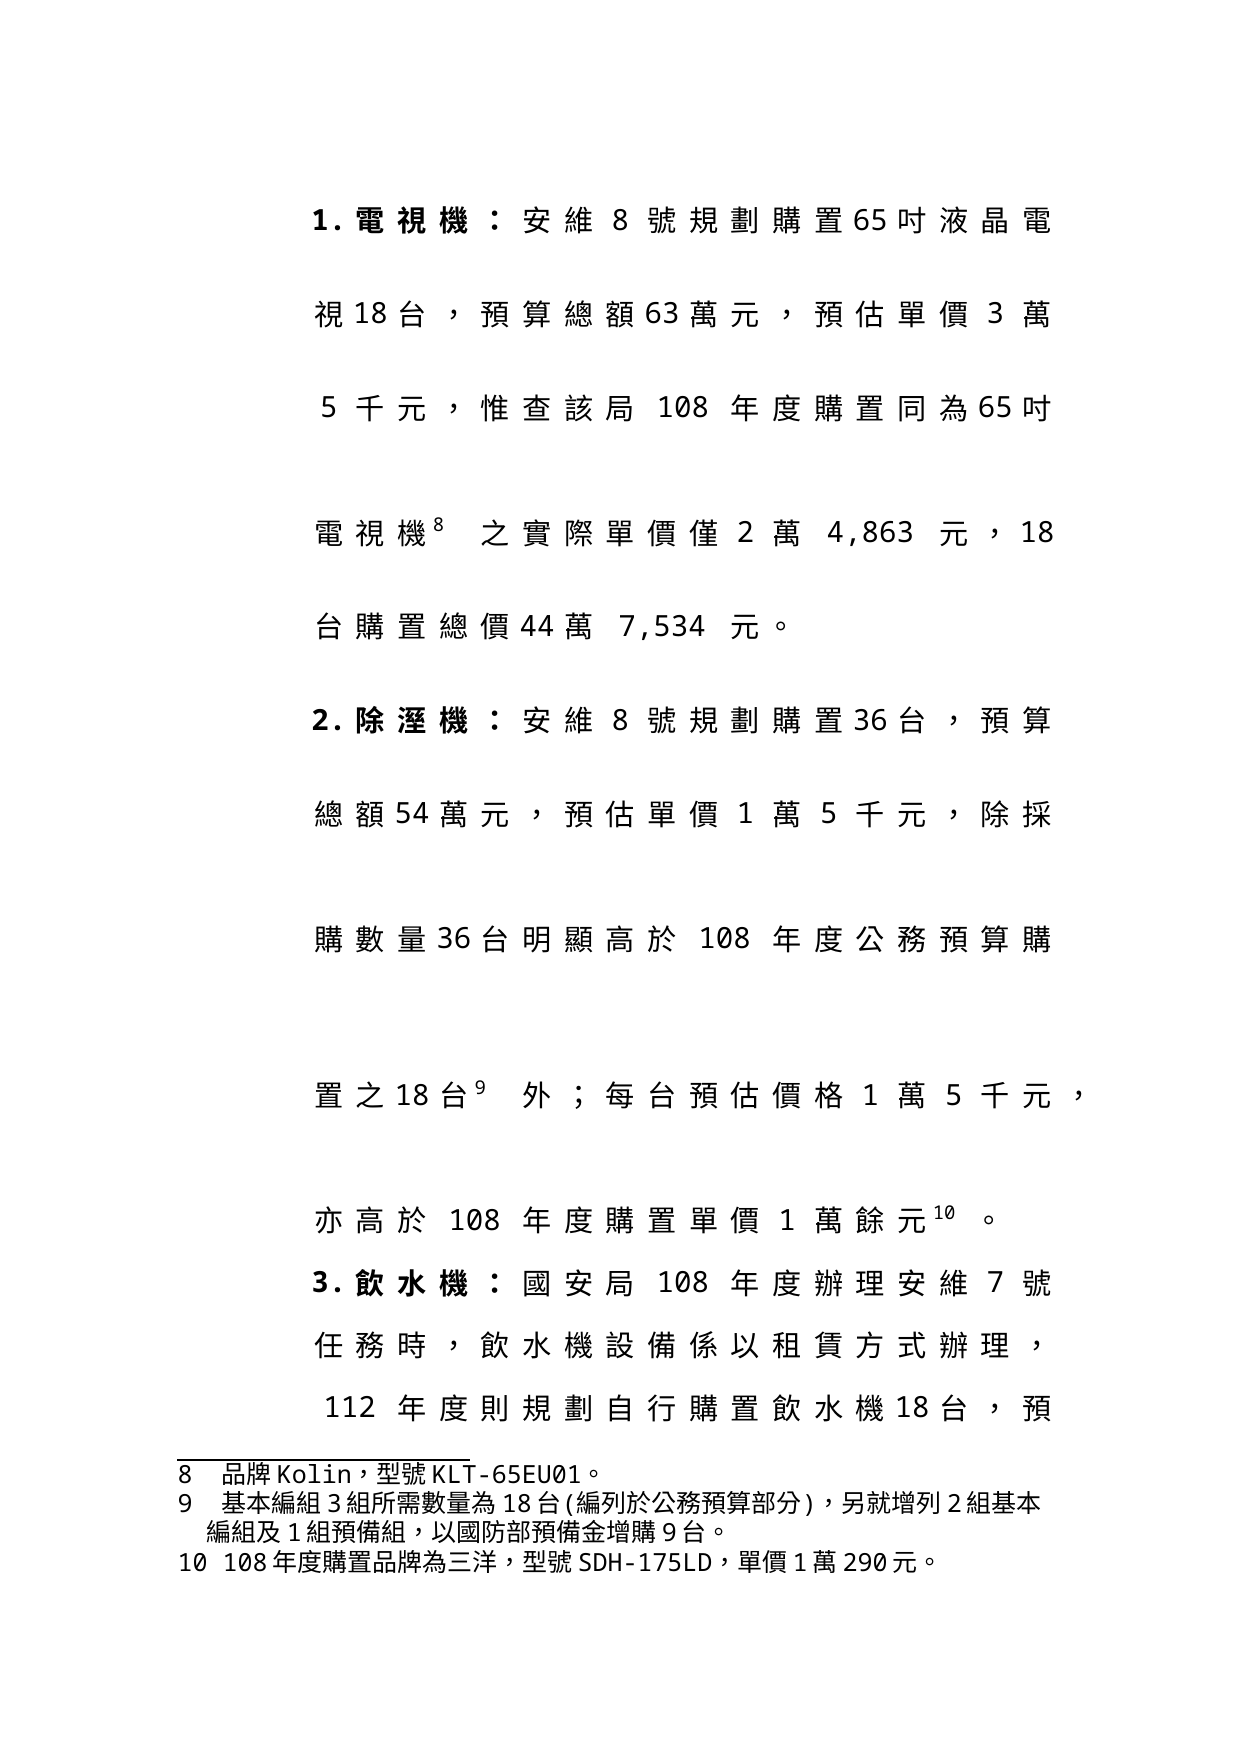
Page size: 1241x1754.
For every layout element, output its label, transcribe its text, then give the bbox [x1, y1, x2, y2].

text 品牌Kolin，型號KLT-65EU01。 [177, 1460, 1063, 1489]
text 1.電視機：安維8號規劃購置65吋液晶電視18台，預算總額63萬元，預估單價3萬5千元，惟查該局108年度購置同為65吋電視機之實際單價僅2萬4,863元，18台購置總價44萬7,534元。 [271, 177, 1058, 677]
text 2.除溼機：安維8號規劃購置36台，預算總額54萬元，預估單價1萬5千元，除採購數量36台明顯高於108年度公務預算購置之18台外；每台預估價格1萬5千元，亦高於108年度購置單價1萬餘元。 [271, 677, 1058, 1240]
text 3.飲水機：國安局108年度辦理安維7號任務時，飲水機設備係以租賃方式辦理，112年度則規劃自行購置飲水機18台，預 [271, 1240, 1058, 1427]
text 108年度購置品牌為三洋，型號SDH-175LD，單價1萬290元。 [177, 1548, 1063, 1577]
text 基本編組3組所需數量為18台(編列於公務預算部分)，另就增列2組基本編組及1組預備組，以國防部預備金增購9台。 [177, 1489, 1063, 1548]
